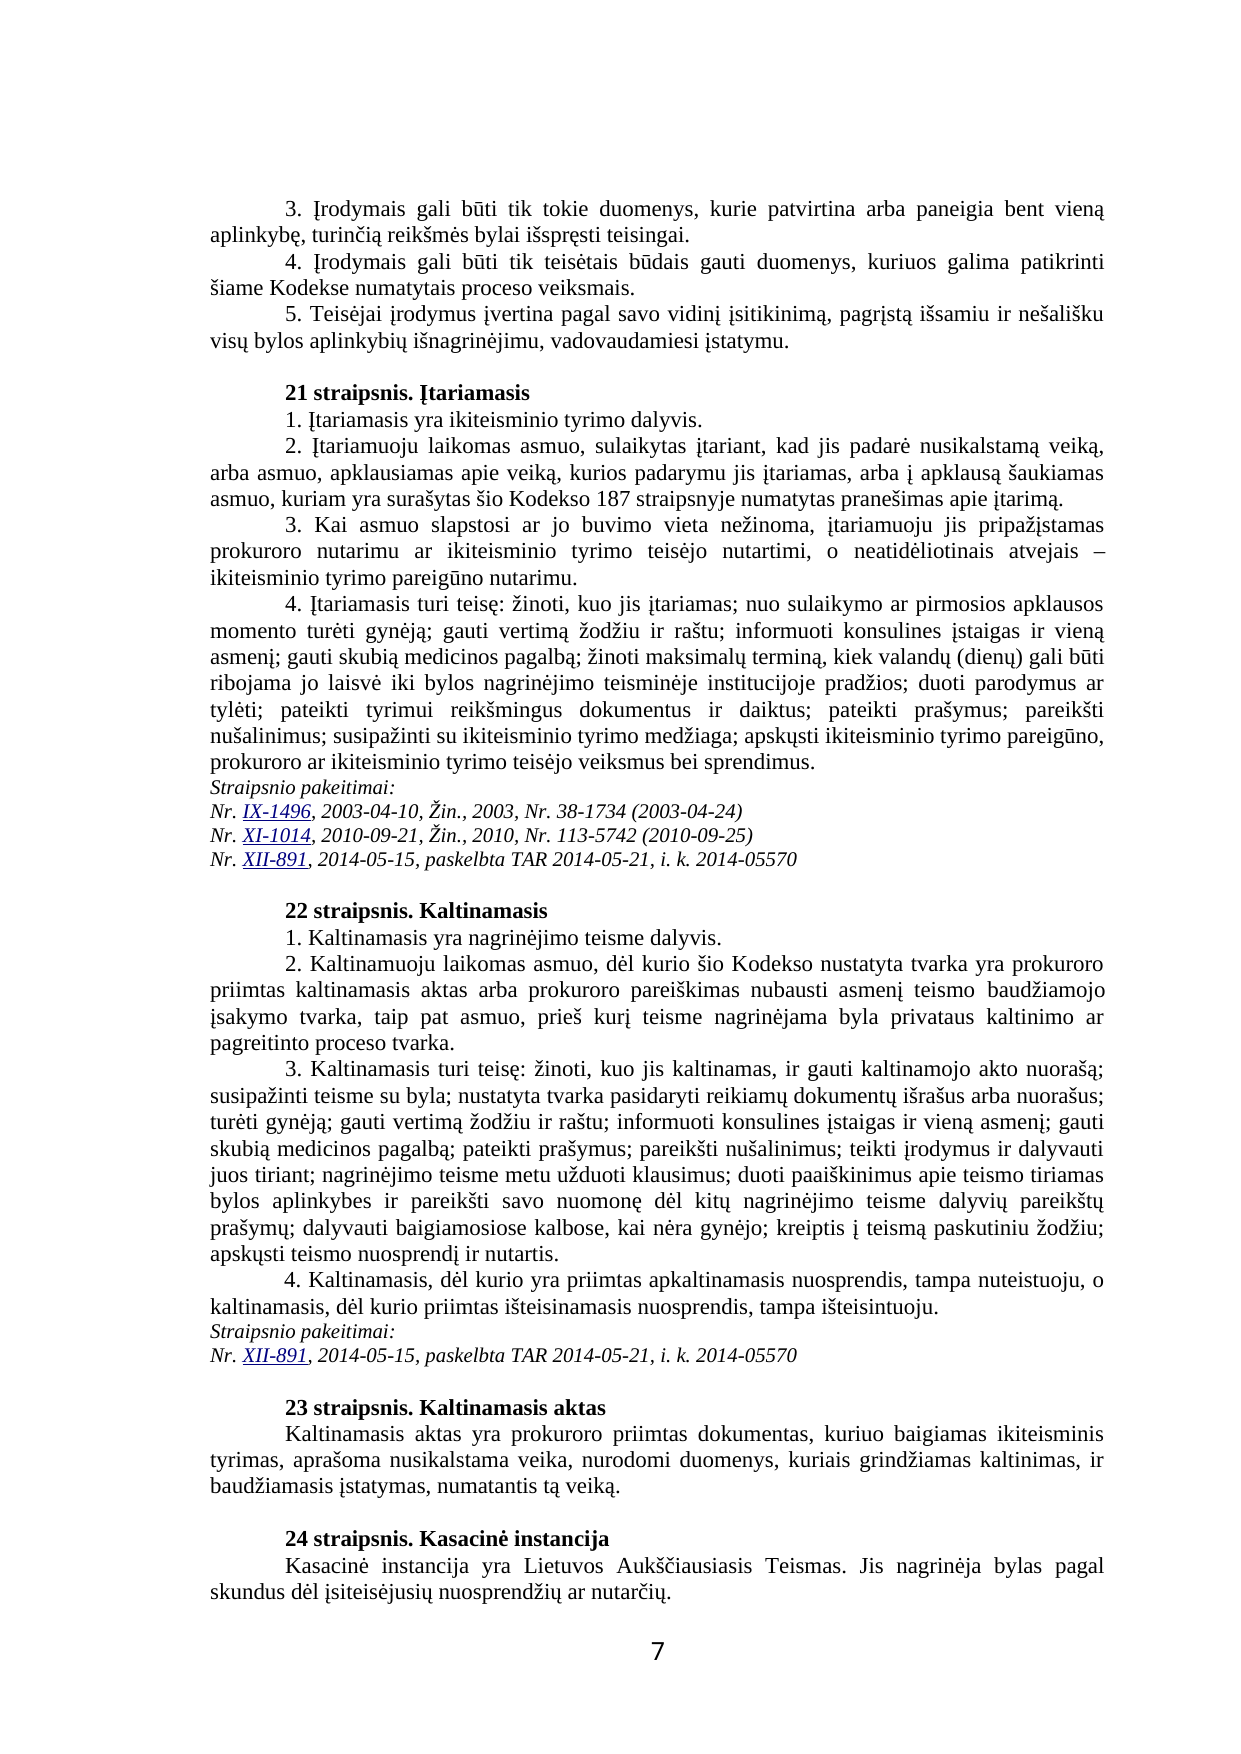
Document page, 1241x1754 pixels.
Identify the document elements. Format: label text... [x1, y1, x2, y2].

text Nr. XII-891, 2014-05-15, paskelbta TAR 2014-05-21, i. k. 2014-05570 [210, 1343, 1106, 1367]
text 22 straipsnis. Kaltinamasis [210, 897, 1106, 924]
text Nr. IX-1496, 2003-04-10, Žin., 2003, Nr. 38-1734 (2003-04-24) [210, 799, 1106, 823]
text 23 straipsnis. Kaltinamasis aktas [210, 1393, 1106, 1420]
text 4. Įtariamasis turi teisę: žinoti, kuo jis įtariamas; nuo sulaikymo ar pirmosios apklausos momento turėti gynėją; gauti vertimą žodžiu ir raštu; informuoti konsulines įstaigas ir vieną asmenį; gauti skubią medicinos pagalbą; žinoti maksimalų terminą, kiek valandų (dienų) gali būti ribojama jo laisvė iki bylos nagrinėjimo teisminėje institucijoje pradžios; duoti parodymus ar tylėti; pateikti tyrimui reikšmingus dokumentus ir daiktus; pateikti prašymus; pareikšti nušalinimus; susipažinti su ikiteisminio tyrimo medžiaga; apskųsti ikiteisminio tyrimo pareigūno, prokuroro ar ikiteisminio tyrimo teisėjo veiksmus bei sprendimus. [210, 590, 1106, 775]
text 3. Įrodymais gali būti tik tokie duomenys, kurie patvirtina arba paneigia bent vieną aplinkybę, turinčią reikšmės bylai išspręsti teisingai. [210, 195, 1106, 248]
text 1. Kaltinamasis yra nagrinėjimo teisme dalyvis. [210, 924, 1106, 950]
text 4. Įrodymais gali būti tik teisėtais būdais gauti duomenys, kuriuos galima patikrinti šiame Kodekse numatytais proceso veiksmais. [210, 248, 1106, 300]
text 24 straipsnis. Kasacinė instancija [210, 1525, 1106, 1552]
text 4. Kaltinamasis, dėl kurio yra priimtas apkaltinamasis nuosprendis, tampa nuteistuoju, o kaltinamasis, dėl kurio priimtas išteisinamasis nuosprendis, tampa išteisintuoju. [210, 1266, 1106, 1319]
text Nr. XI-1014, 2010-09-21, Žin., 2010, Nr. 113-5742 (2010-09-25) [210, 823, 1106, 847]
text 5. Teisėjai įrodymus įvertina pagal savo vidinį įsitikinimą, pagrįstą išsamiu ir nešališku visų bylos aplinkybių išnagrinėjimu, vadovaudamiesi įstatymu. [210, 300, 1106, 353]
text Straipsnio pakeitimai: [210, 1319, 1106, 1343]
text 2. Kaltinamuoju laikomas asmuo, dėl kurio šio Kodekso nustatyta tvarka yra prokuroro priimtas kaltinamasis aktas arba prokuroro pareiškimas nubausti asmenį teismo baudžiamojo įsakymo tvarka, taip pat asmuo, prieš kurį teisme nagrinėjama byla privataus kaltinimo ar pagreitinto proceso tvarka. [210, 950, 1106, 1056]
text Kaltinamasis aktas yra prokuroro priimtas dokumentas, kuriuo baigiamas ikiteisminis tyrimas, aprašoma nusikalstama veika, nurodomi duomenys, kuriais grindžiamas kaltinimas, ir baudžiamasis įstatymas, numatantis tą veiką. [210, 1420, 1106, 1499]
text 2. Įtariamuoju laikomas asmuo, sulaikytas įtariant, kad jis padarė nusikalstamą veiką, arba asmuo, apklausiamas apie veiką, kurios padarymu jis įtariamas, arba į apklausą šaukiamas asmuo, kuriam yra surašytas šio Kodekso 187 straipsnyje numatytas pranešimas apie įtarimą. [210, 432, 1106, 511]
text 21 straipsnis. Įtariamasis [210, 379, 1106, 406]
text 1. Įtariamasis yra ikiteisminio tyrimo dalyvis. [210, 406, 1106, 432]
text 3. Kai asmuo slapstosi ar jo buvimo vieta nežinoma, įtariamuoju jis pripažįstamas prokuroro nutarimu ar ikiteisminio tyrimo teisėjo nutartimi, o neatidėliotinais atvejais – ikiteisminio tyrimo pareigūno nutarimu. [210, 511, 1106, 590]
text Nr. XII-891, 2014-05-15, paskelbta TAR 2014-05-21, i. k. 2014-05570 [210, 847, 1106, 871]
text Kasacinė instancija yra Lietuvos Aukščiausiasis Teismas. Jis nagrinėja bylas pagal skundus dėl įsiteisėjusių nuosprendžių ar nutarčių. [210, 1552, 1106, 1604]
text Straipsnio pakeitimai: [210, 775, 1106, 799]
text 3. Kaltinamasis turi teisę: žinoti, kuo jis kaltinamas, ir gauti kaltinamojo akto nuorašą; susipažinti teisme su byla; nustatyta tvarka pasidaryti reikiamų dokumentų išrašus arba nuorašus; turėti gynėją; gauti vertimą žodžiu ir raštu; informuoti konsulines įstaigas ir vieną asmenį; gauti skubią medicinos pagalbą; pateikti prašymus; pareikšti nušalinimus; teikti įrodymus ir dalyvauti juos tiriant; nagrinėjimo teisme metu užduoti klausimus; duoti paaiškinimus apie teismo tiriamas bylos aplinkybes ir pareikšti savo nuomonę dėl kitų nagrinėjimo teisme dalyvių pareikštų prašymų; dalyvauti baigiamosiose kalbose, kai nėra gynėjo; kreiptis į teismą paskutiniu žodžiu; apskųsti teismo nuosprendį ir nutartis. [210, 1056, 1106, 1266]
